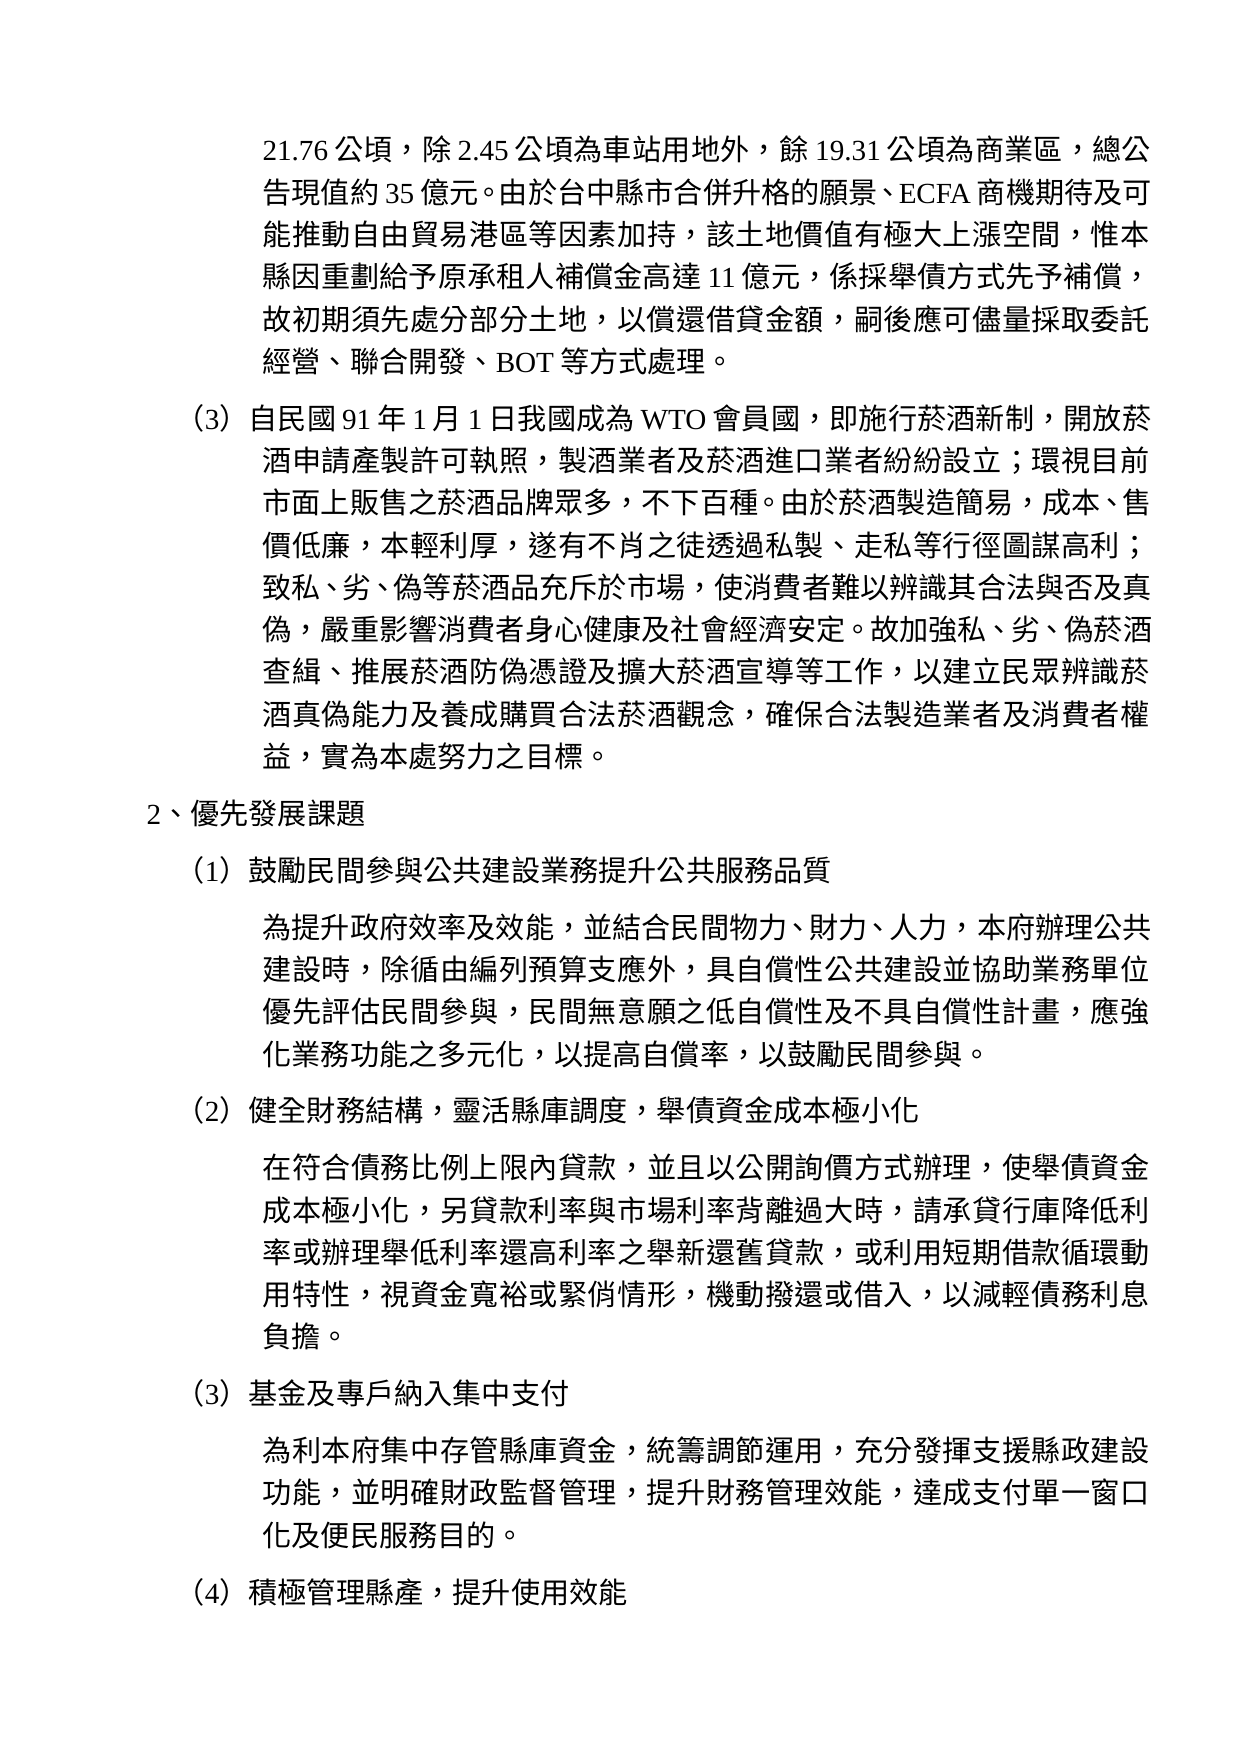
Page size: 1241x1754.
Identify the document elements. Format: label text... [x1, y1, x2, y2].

list 21.76公頃，除2.45公頃為車站用地外，餘19.31公頃為商業區，總公告現值約35億元。由於台中縣市合併升格的願景、ECFA商機期待及可能推動自由貿易港區等因素加持，該土地價值有極大上漲空間，惟本縣因重劃給予原承租人補償金高達11億元，係採舉債方式先予補償，故初期須先處分部分土地，以償還借貸金額，嗣後應可儘量採取委託經營、聯合開發、BOT等方式處理。 [175, 127, 1152, 381]
list 基金及專戶納入集中支付 [175, 1371, 1152, 1413]
list 自民國91年1月1日我國成為WTO會員國，即施行菸酒新制，開放菸酒申請產製許可執照，製酒業者及菸酒進口業者紛紛設立；環視目前市面上販售之菸酒品牌眾多，不下百種。由於菸酒製造簡易，成本、售價低廉，本輕利厚，遂有不肖之徒透過私製、走私等行徑圖謀高利；致私、劣、偽等菸酒品充斥於市場，使消費者難以辨識其合法與否及真偽，嚴重影響消費者身心健康及社會經濟安定。故加強私、劣、偽菸酒查緝、推展菸酒防偽憑證及擴大菸酒宣導等工作，以建立民眾辨識菸酒真偽能力及養成購買合法菸酒觀念，確保合法製造業者及消費者權益，實為本處努力之目標。 [175, 395, 1152, 776]
list 健全財務結構，靈活縣庫調度，舉債資金成本極小化 [175, 1088, 1152, 1130]
list 優先發展課題 [146, 791, 1152, 833]
text 在符合債務比例上限內貸款，並且以公開詢價方式辦理，使舉債資金成本極小化，另貸款利率與市場利率背離過大時，請承貸行庫降低利率或辦理舉低利率還高利率之舉新還舊貸款，或利用短期借款循環動用特性，視資金寬裕或緊俏情形，機動撥還或借入，以減輕債務利息負擔。 [262, 1145, 1152, 1356]
text 為提升政府效率及效能，並結合民間物力、財力、人力，本府辦理公共建設時，除循由編列預算支應外，具自償性公共建設並協助業務單位優先評估民間參與，民間無意願之低自償性及不具自償性計畫，應強化業務功能之多元化，以提高自償率，以鼓勵民間參與。 [262, 904, 1152, 1073]
list 鼓勵民間參與公共建設業務提升公共服務品質 [175, 847, 1152, 890]
text 為利本府集中存管縣庫資金，統籌調節運用，充分發揮支援縣政建設功能，並明確財政監督管理，提升財務管理效能，達成支付單一窗口化及便民服務目的。 [262, 1428, 1152, 1555]
list 積極管理縣產，提升使用效能 [175, 1569, 1152, 1612]
